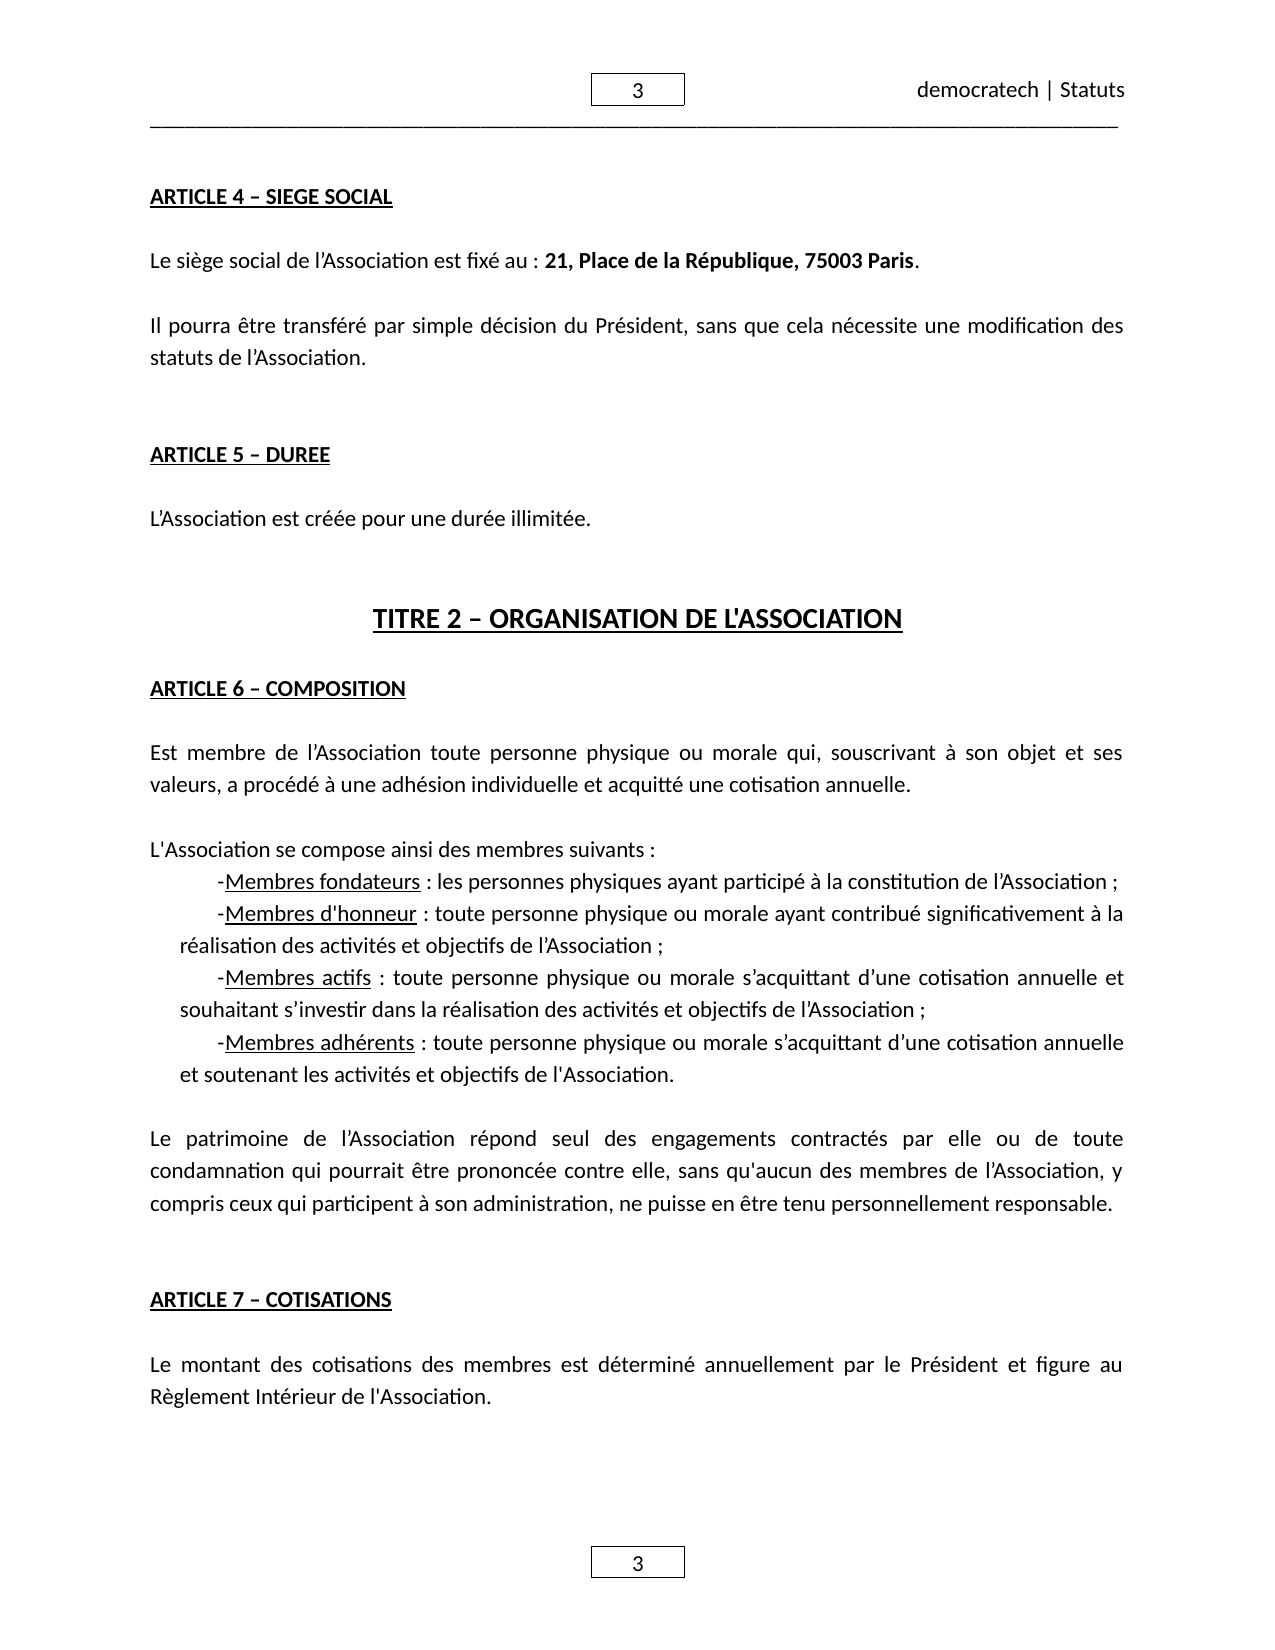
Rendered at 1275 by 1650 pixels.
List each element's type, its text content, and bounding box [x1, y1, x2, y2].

list Membres d'honneur : toute personne physique ou morale ayant contribué significativement à la réalisation des activités et objectifs de l’Association ; [179, 899, 1125, 959]
text ARTICLE 5 – DUREE [150, 440, 1125, 468]
text ARTICLE 4 – SIEGE SOCIAL [150, 182, 1125, 210]
text Le siège social de l’Association est fixé au : 21, Place de la République, 75003 Paris. [150, 247, 1125, 274]
text Il pourra être transféré par simple décision du Président, sans que cela nécessite une modification des statuts de l’Association. [150, 311, 1125, 371]
text Le montant des cotisations des membres est déterminé annuellement par le Président et figure au Règlement Intérieur de l'Association. [150, 1350, 1125, 1410]
text ARTICLE 6 – COMPOSITION [150, 674, 1125, 702]
text ARTICLE 7 – COTISATIONS [150, 1285, 1125, 1313]
list Membres fondateurs : les personnes physiques ayant participé à la constitution de l’Association ; [179, 867, 1125, 895]
text Le patrimoine de l’Association répond seul des engagements contractés par elle ou de toute condamnation qui pourrait être prononcée contre elle, sans qu'aucun des membres de l’Association, y compris ceux qui participent à son administration, ne puisse en être tenu personnellement responsable. [150, 1124, 1125, 1217]
text L’Association est créée pour une durée illimitée. [150, 504, 1125, 532]
text Est membre de l’Association toute personne physique ou morale qui, souscrivant à son objet et ses valeurs, a procédé à une adhésion individuelle et acquitté une cotisation annuelle. [150, 738, 1125, 798]
list Membres adhérents : toute personne physique ou morale s’acquittant d’une cotisation annuelle et soutenant les activités et objectifs de l'Association. [179, 1028, 1125, 1088]
text TITRE 2 – ORGANISATION DE L'ASSOCIATION [150, 601, 1125, 636]
list Membres actifs : toute personne physique ou morale s’acquittant d’une cotisation annuelle et souhaitant s’investir dans la réalisation des activités et objectifs de l’Association ; [179, 963, 1125, 1024]
text L'Association se compose ainsi des membres suivants : [150, 835, 1125, 863]
